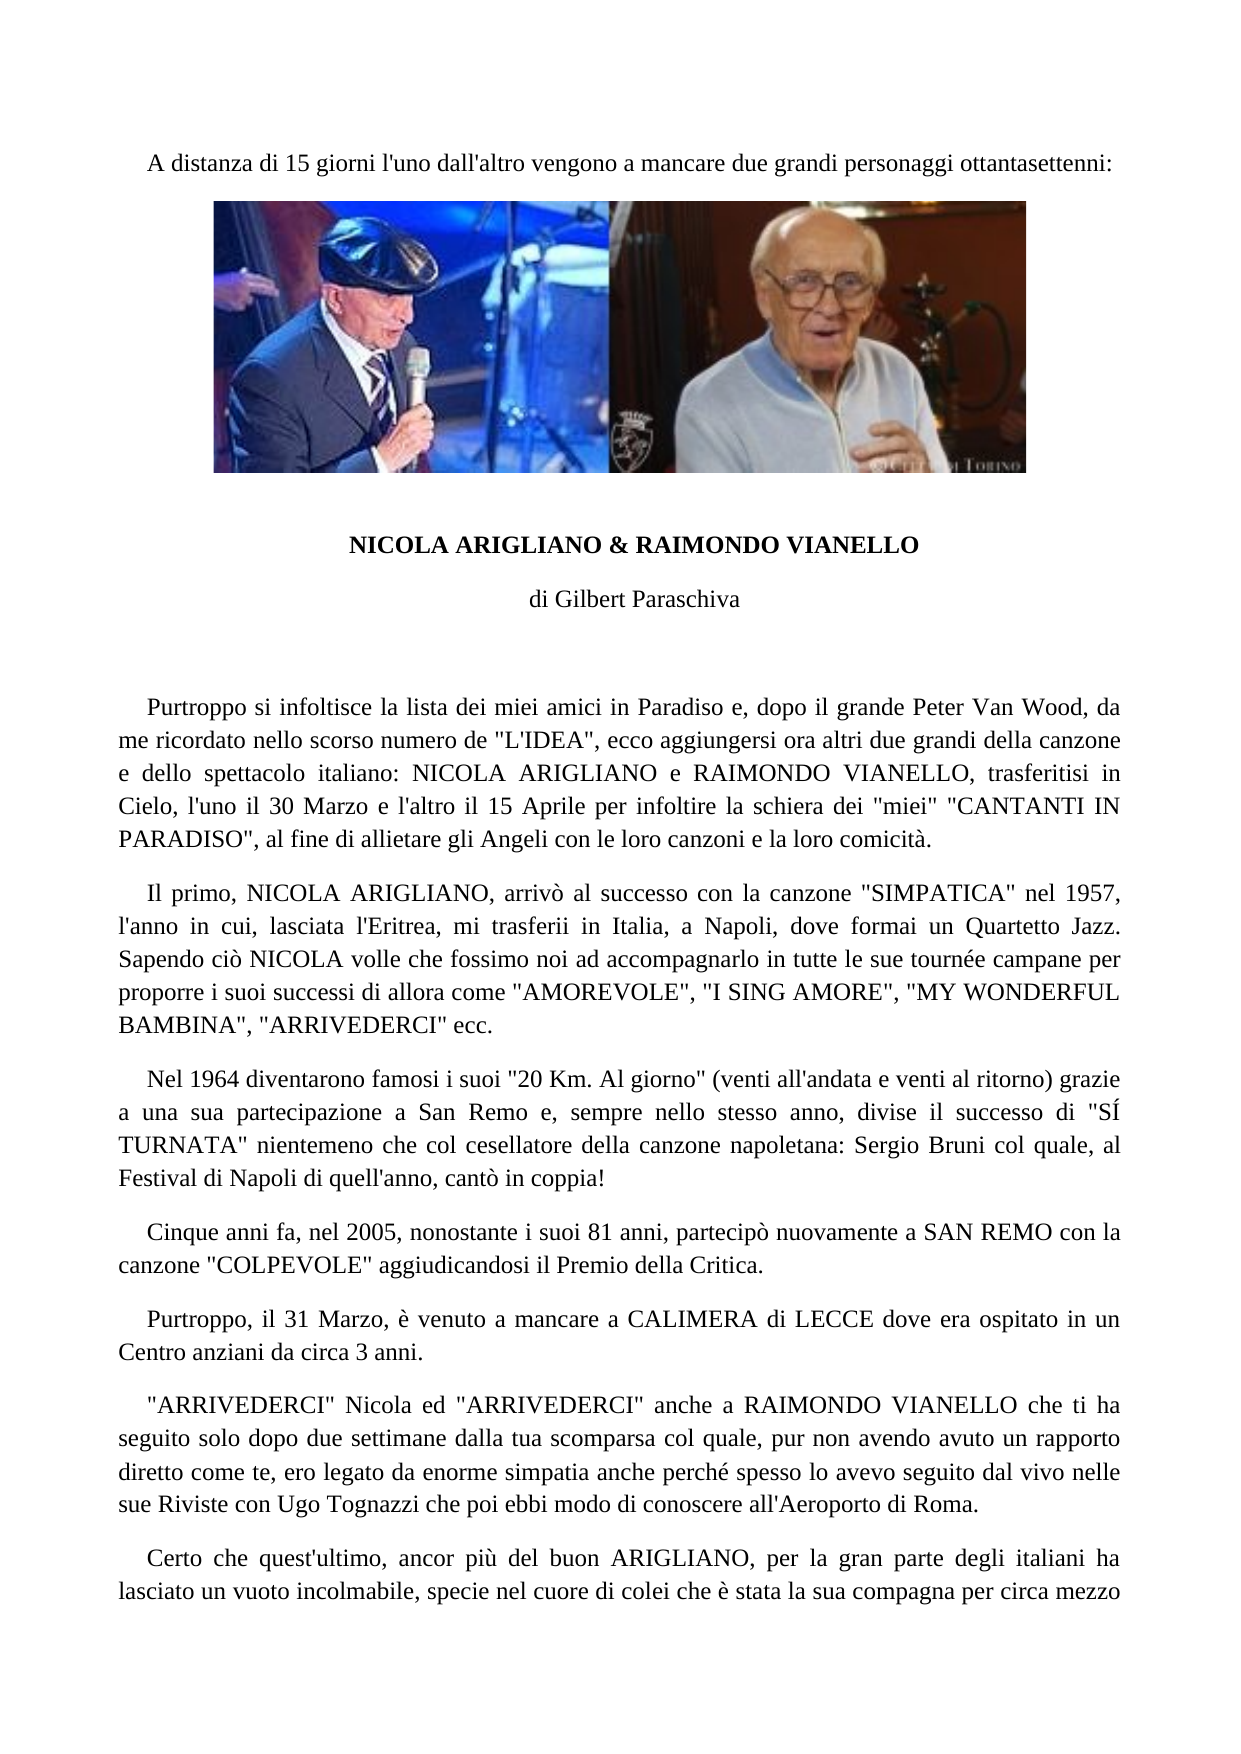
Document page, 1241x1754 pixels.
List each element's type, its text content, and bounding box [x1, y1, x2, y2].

text di Gilbert Paraschiva [118, 584, 1122, 613]
text Certo che quest'ultimo, ancor più del buon ARIGLIANO, per la gran parte degli italiani ha lasciato un vuoto incolmabile, specie nel cuore di colei che è stata la sua compagna per circa mezzo [118, 1543, 1122, 1605]
text Il primo, NICOLA ARIGLIANO, arrivò al successo con la canzone "SIMPATICA" nel 1957, l'anno in cui, lasciata l'Eritrea, mi trasferii in Italia, a Napoli, dove formai un Quartetto Jazz. Sapendo ciò NICOLA volle che fossimo noi ad accompagnarlo in tutte le sue tournée campane per proporre i suoi successi di allora come "AMOREVOLE", "I SING AMORE", "MY WONDERFUL BAMBINA", "ARRIVEDERCI" ecc. [118, 878, 1122, 1039]
text A distanza di 15 giorni l'uno dall'altro vengono a mancare due grandi personaggi ottantasettenni: [118, 148, 1122, 176]
text Purtroppo si infoltisce la lista dei miei amici in Paradiso e, dopo il grande Peter Van Wood, da me ricordato nello scorso numero de "L'IDEA", ecco aggiungersi ora altri due grandi della canzone e dello spettacolo italiano: NICOLA ARIGLIANO e RAIMONDO VIANELLO, trasferitisi in Cielo, l'uno il 30 Marzo e l'altro il 15 Aprile per infoltire la schiera dei "miei" "CANTANTI IN PARADISO", al fine di allietare gli Angeli con le loro canzoni e la loro comicità. [118, 692, 1122, 853]
text Cinque anni fa, nel 2005, nonostante i suoi 81 anni, partecipò nuovamente a SAN REMO con la canzone "COLPEVOLE" aggiudicandosi il Premio della Critica. [118, 1217, 1122, 1278]
picture [213, 201, 1027, 473]
text NICOLA ARIGLIANO & RAIMONDO VIANELLO [118, 530, 1122, 559]
text Purtroppo, il 31 Marzo, è venuto a mancare a CALIMERA di LECCE dove era ospitato in un Centro anziani da circa 3 anni. [118, 1304, 1122, 1365]
text Nel 1964 diventarono famosi i suoi "20 Km. Al giorno" (venti all'andata e venti al ritorno) grazie a una sua partecipazione a San Remo e, sempre nello stesso anno, divise il successo di "SÍ TURNATA" nientemeno che col cesellatore della canzone napoletana: Sergio Bruni col quale, al Festival di Napoli di quell'anno, cantò in coppia! [118, 1064, 1122, 1192]
text "ARRIVEDERCI" Nicola ed "ARRIVEDERCI" anche a RAIMONDO VIANELLO che ti ha seguito solo dopo due settimane dalla tua scomparsa col quale, pur non avendo avuto un rapporto diretto come te, ero legato da enorme simpatia anche perché spesso lo avevo seguito dal vivo nelle sue Riviste con Ugo Tognazzi che poi ebbi modo di conoscere all'Aeroporto di Roma. [118, 1391, 1122, 1518]
